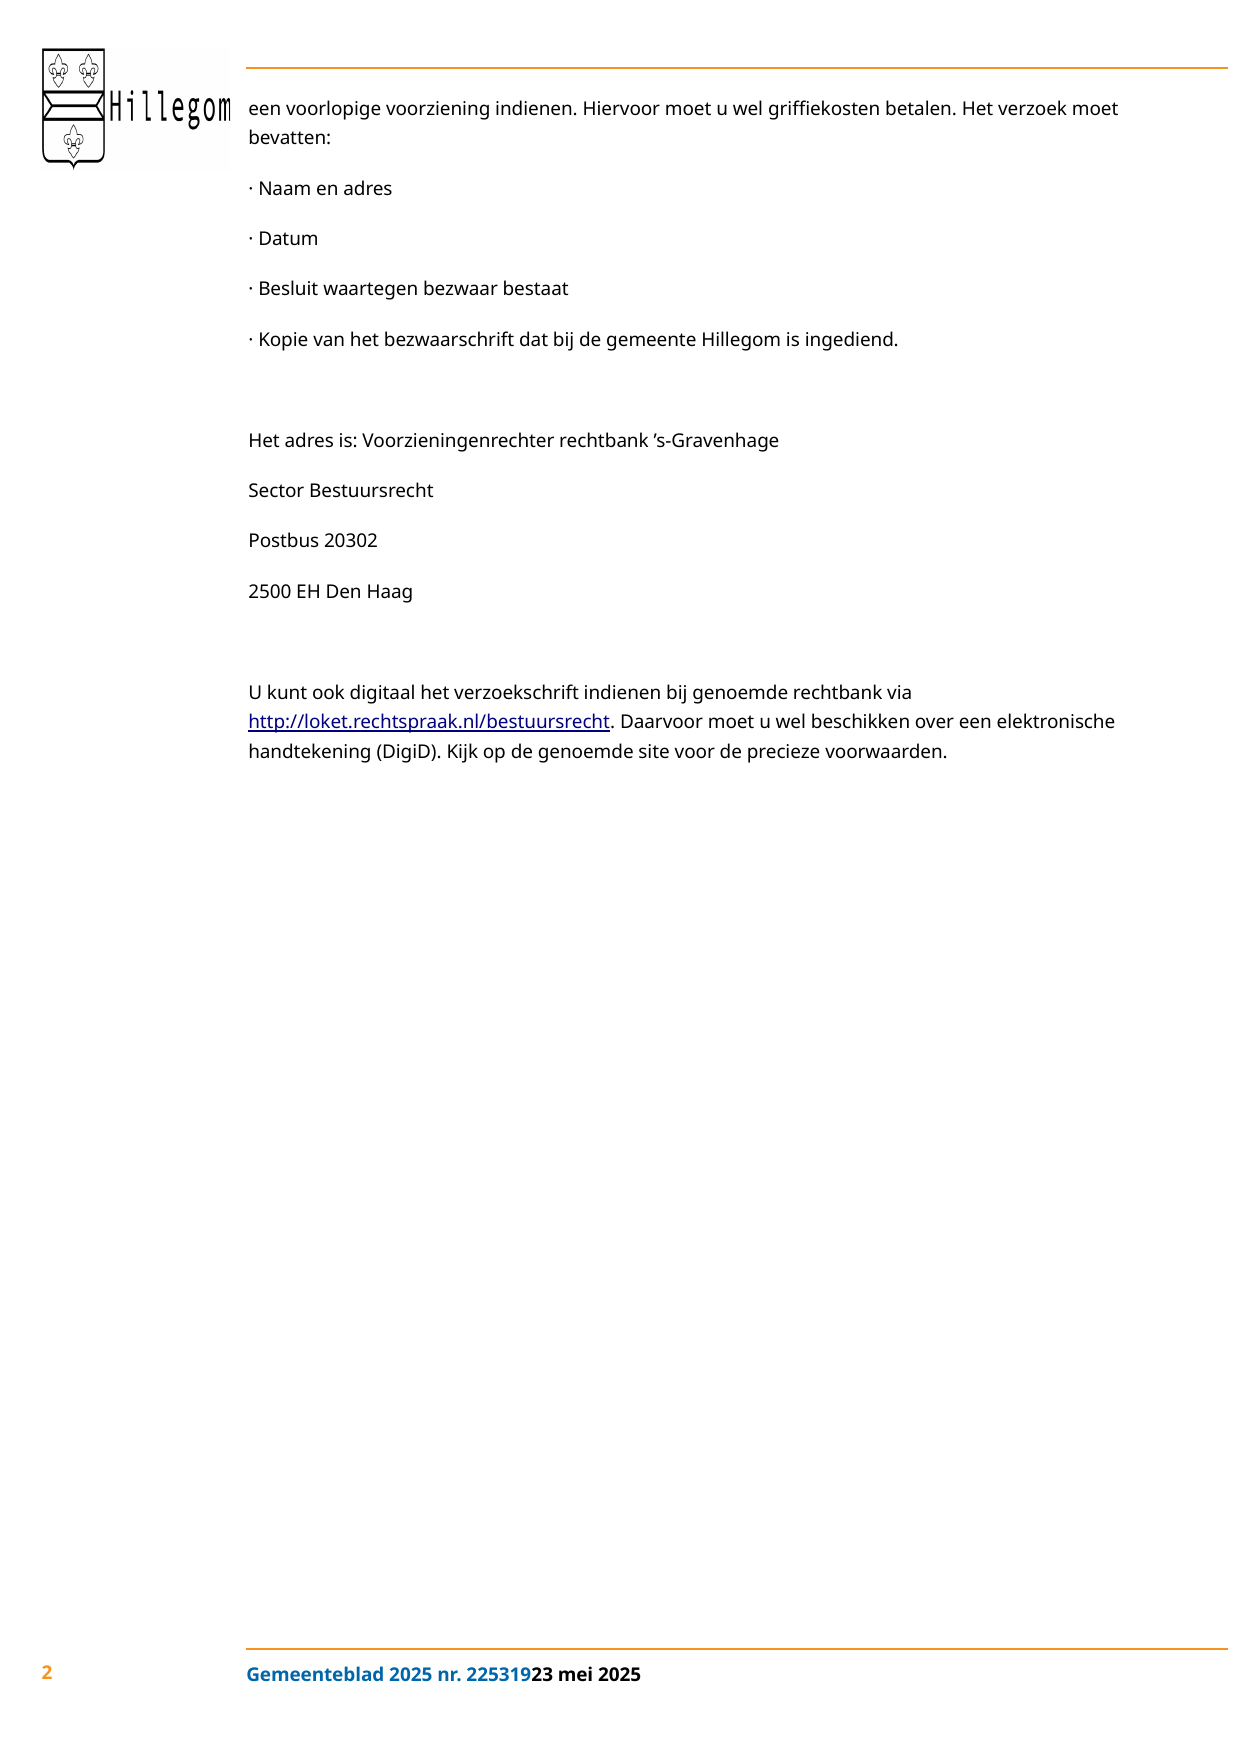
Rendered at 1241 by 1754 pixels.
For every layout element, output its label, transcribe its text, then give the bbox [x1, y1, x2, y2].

text · Besluit waartegen bezwaar bestaat [248, 276, 1152, 301]
text · Naam en adres [248, 175, 1152, 201]
text Het adres is: Voorzieningenrechter rechtbank ’s-Gravenhage [248, 427, 1152, 453]
text een voorlopige voorziening indienen. Hiervoor moet u wel griffiekosten betalen. Het verzoek moet bevatten: [248, 95, 1152, 150]
text · Kopie van het bezwaarschrift dat bij de gemeente Hillegom is ingediend. [248, 326, 1152, 352]
text · Datum [248, 225, 1152, 251]
picture [41, 47, 231, 172]
text Postbus 20302 [248, 528, 1152, 553]
text 2500 EH Den Haag [248, 578, 1152, 604]
text U kunt ook digitaal het verzoekschrift indienen bij genoemde rechtbank via http://loket.rechtspraak.nl/bestuursrecht. Daarvoor moet u wel beschikken over een elektronische handtekening (DigiD). Kijk op de genoemde site voor de precieze voorwaarden. [248, 679, 1152, 764]
text Sector Bestuursrecht [248, 477, 1152, 503]
